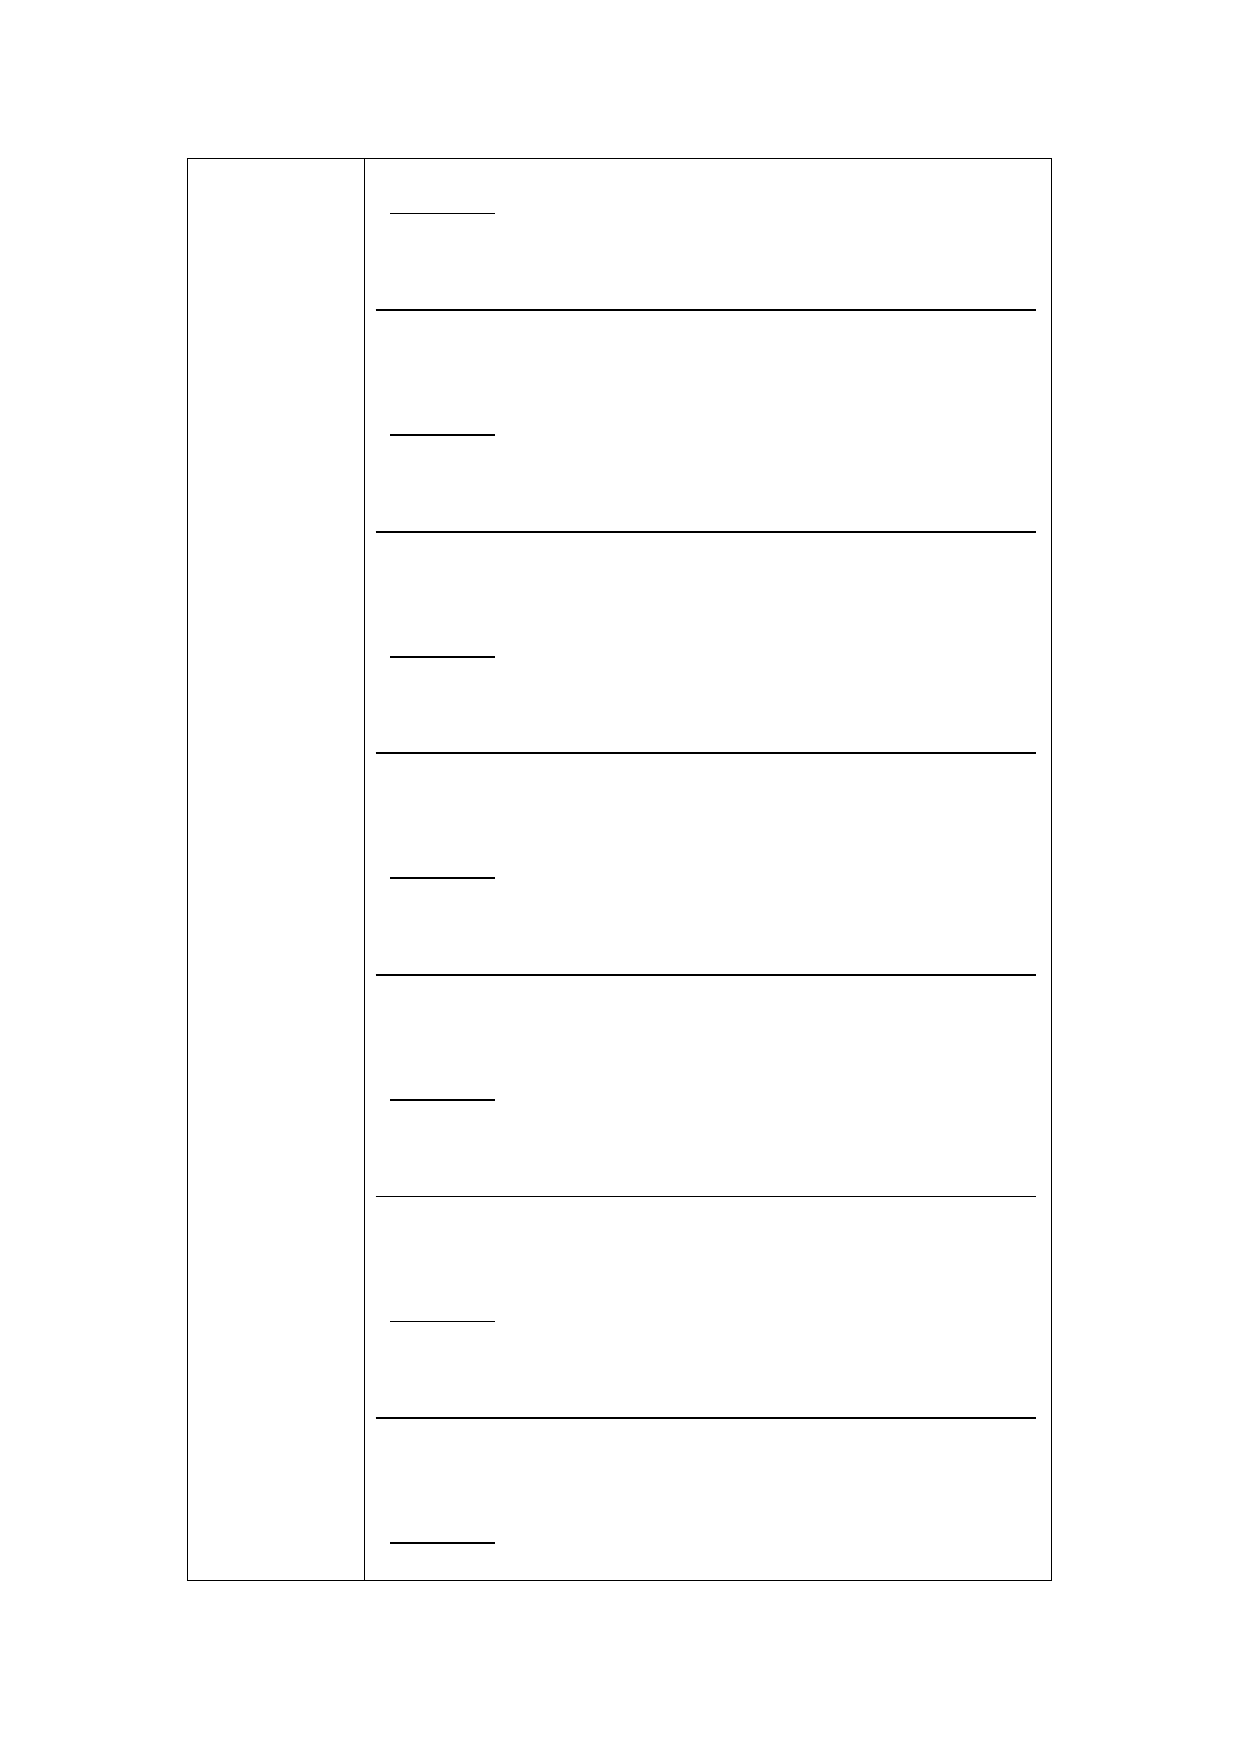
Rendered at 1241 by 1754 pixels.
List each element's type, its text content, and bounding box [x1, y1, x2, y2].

table_cell . . . . . . . [365, 159, 1051, 1580]
table_cell [188, 159, 364, 1580]
